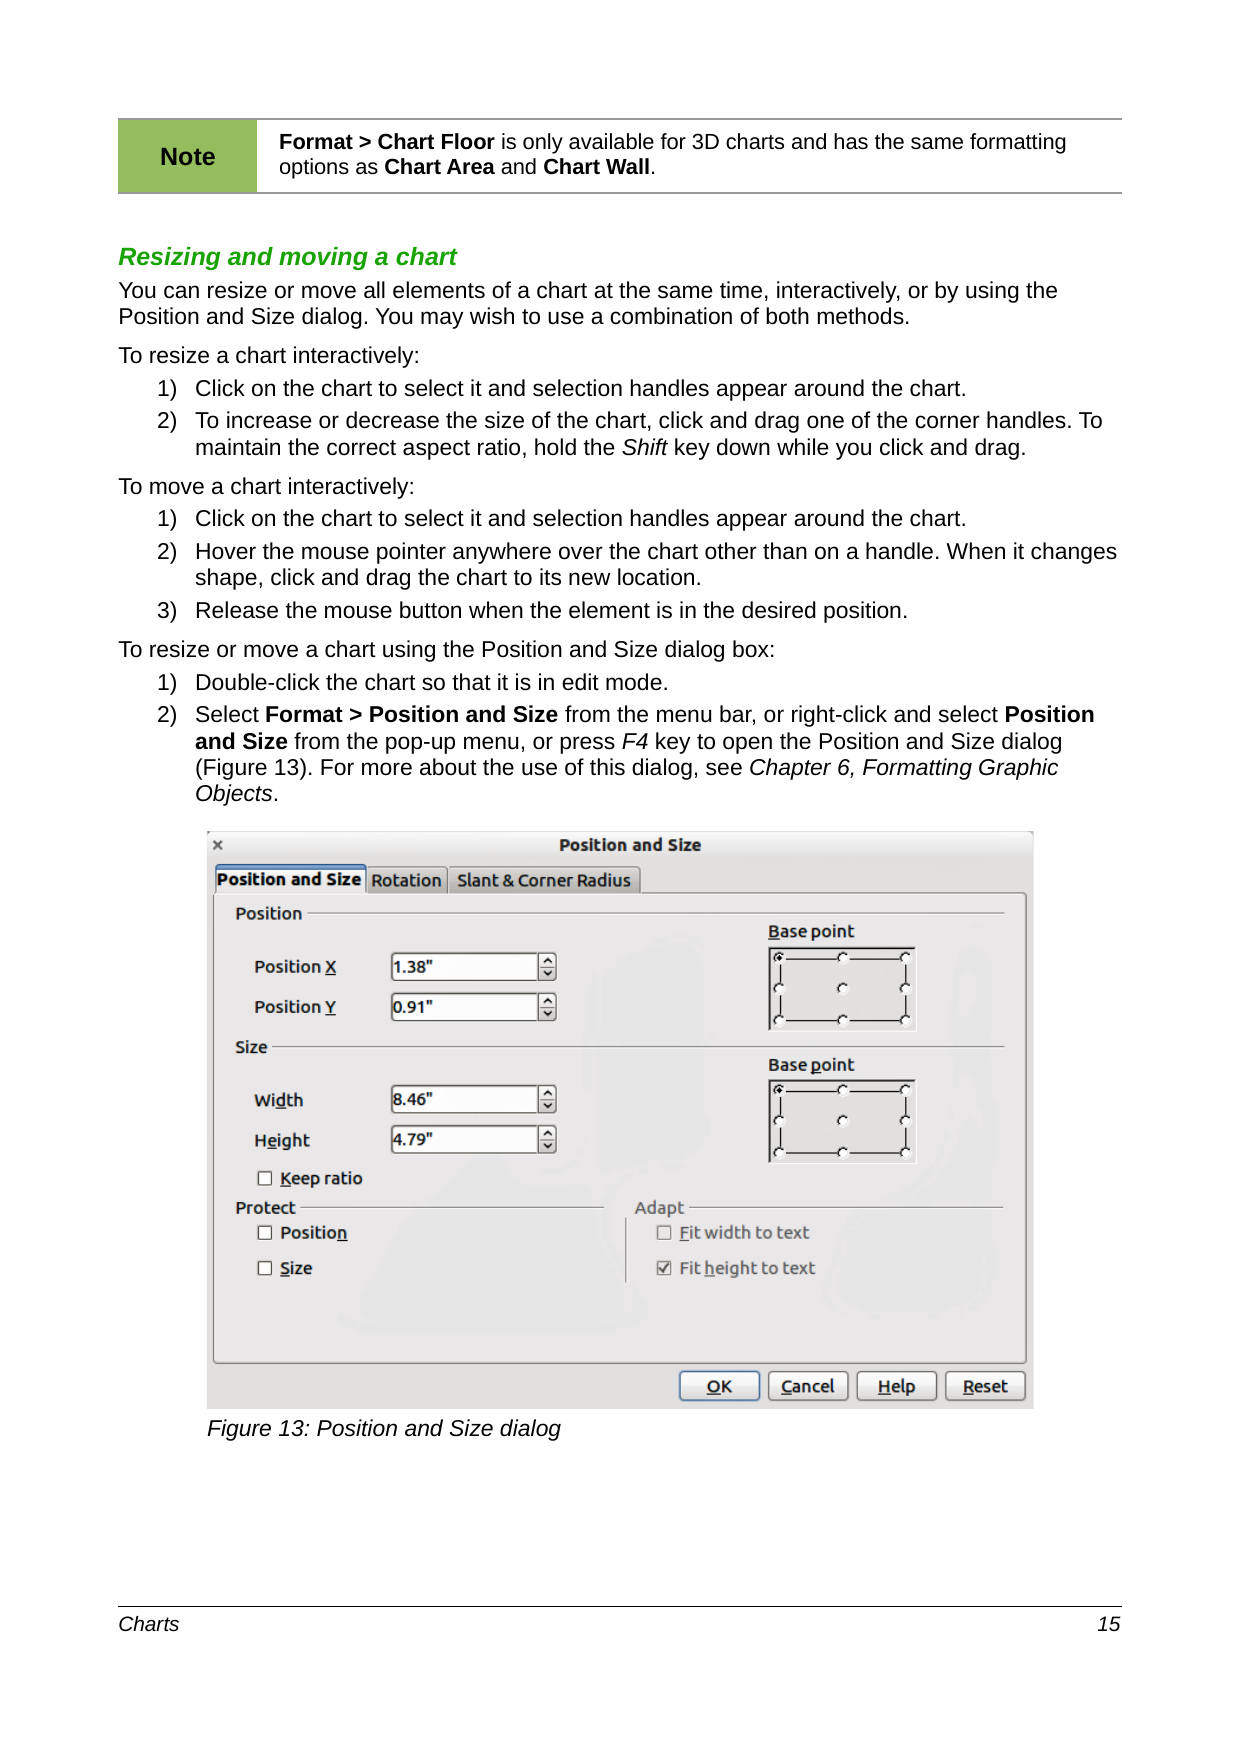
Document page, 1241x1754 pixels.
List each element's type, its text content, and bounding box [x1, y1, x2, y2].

list Click on the chart to select it and selection handles appear around the chart. [177, 505, 1122, 532]
text You can resize or move all elements of a chart at the same time, interactively, or by using the Position and Size dialog. You may wish to use a combination of both methods. [118, 277, 1122, 329]
list Hover the mouse pointer anywhere over the chart other than on a handle. When it changes shape, click and drag the chart to its new location. [177, 538, 1122, 591]
text Figure : Position and Size dialog [207, 1415, 1033, 1441]
list To move a chart interactively: [118, 473, 1122, 499]
picture [206, 831, 1034, 1409]
table_header Note [118, 120, 257, 192]
list To increase or decrease the size of the chart, click and drag one of the corner handles. To maintain the correct aspect ratio, hold the Shift key down while you click and drag. [177, 407, 1122, 460]
subtitle Resizing and moving a chart [118, 242, 1122, 270]
list Click on the chart to select it and selection handles appear around the chart. [177, 375, 1122, 401]
list To resize a chart interactively: [118, 342, 1122, 368]
list Select Format > Position and Size from the menu bar, or right-click and select Position and Size from the pop-up menu, or press F4 key to open the Position and Size dialog (). For more about the use of this dialog, see Chapter 6, Formatting Graphic Objects. [177, 701, 1122, 807]
table_header Format > Chart Floor is only available for 3D charts and has the same formatting options as Chart Area and Chart Wall. [258, 120, 1122, 192]
list Release the mouse button when the element is in the desired position. [177, 597, 1122, 623]
list Double-click the chart so that it is in edit mode. [177, 669, 1122, 695]
list To resize or move a chart using the Position and Size dialog box: [118, 636, 1122, 662]
